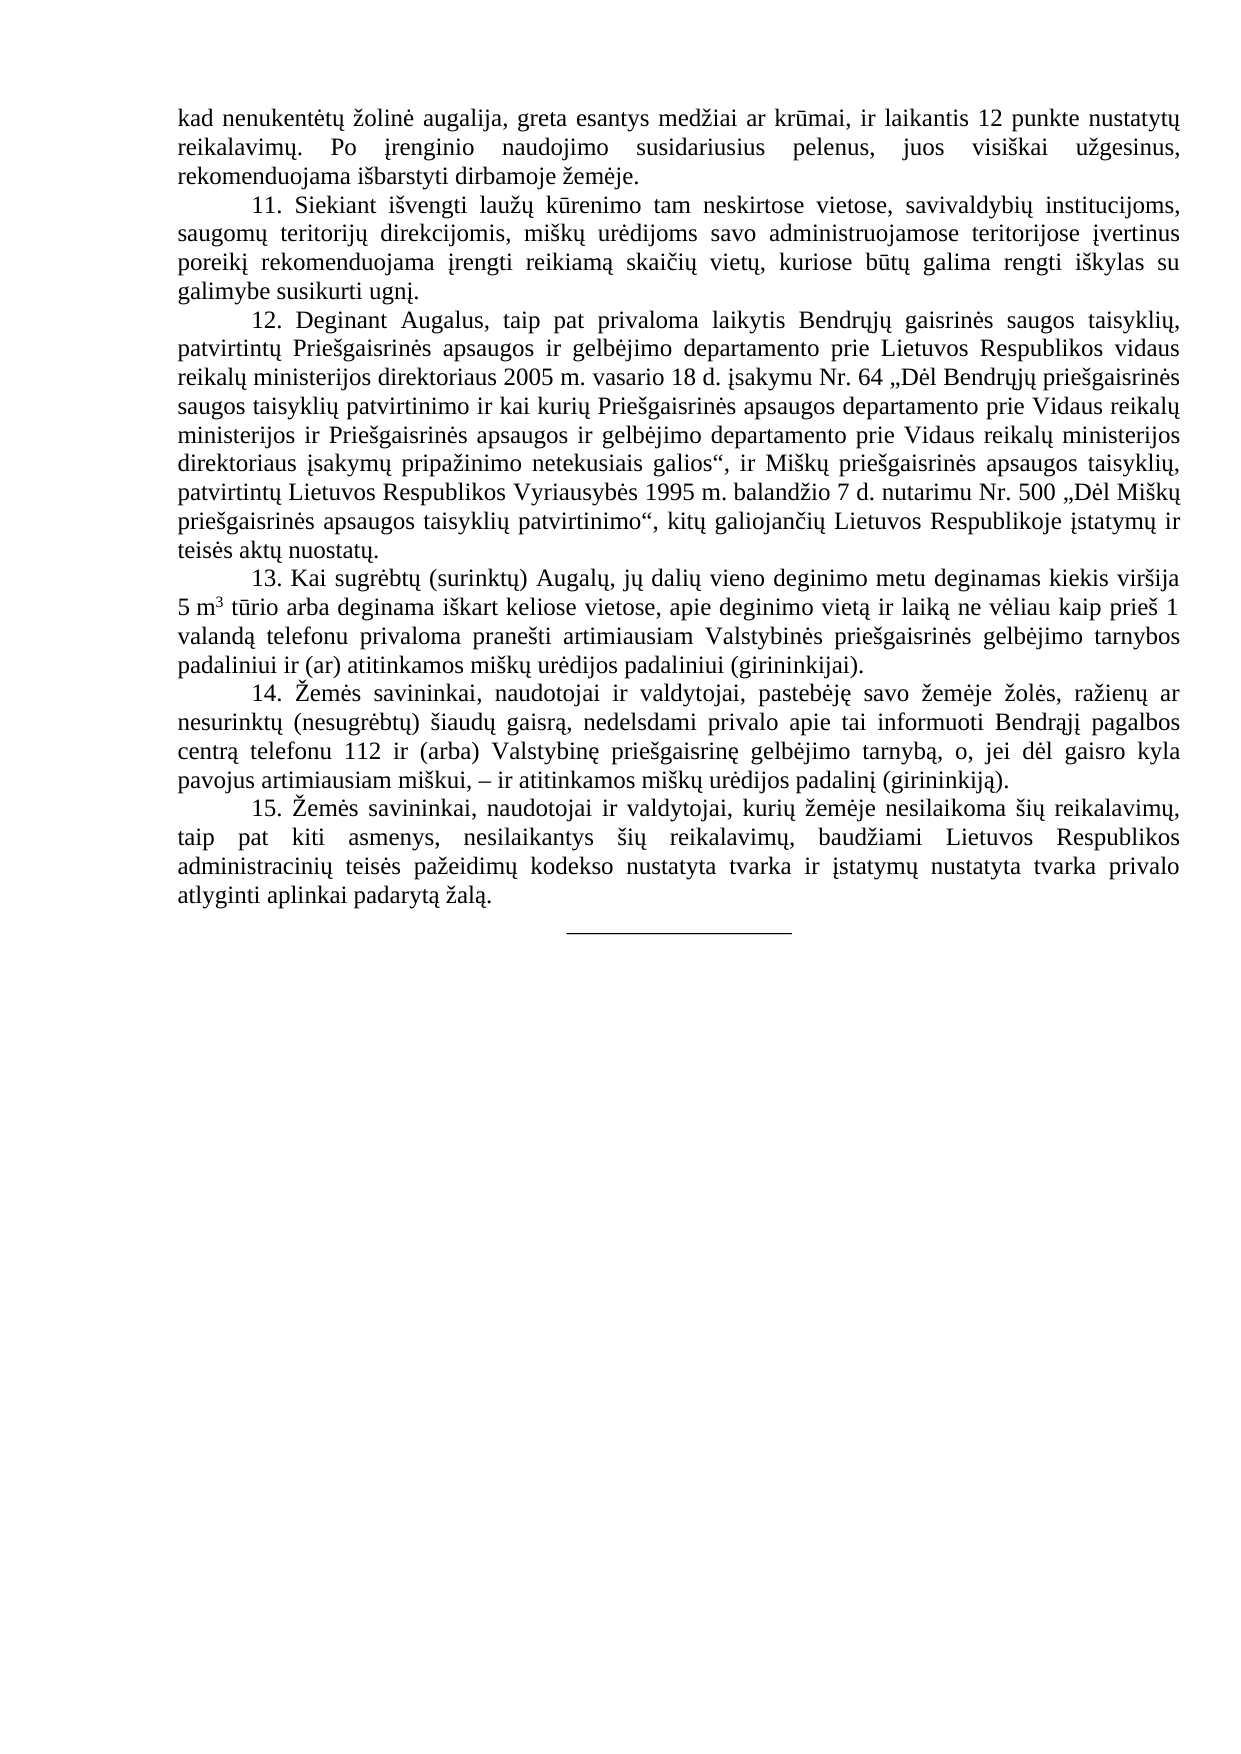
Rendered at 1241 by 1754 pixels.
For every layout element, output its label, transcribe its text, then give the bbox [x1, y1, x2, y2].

text 12. Deginant Augalus, taip pat privaloma laikytis Bendrųjų gaisrinės saugos taisyklių, patvirtintų Priešgaisrinės apsaugos ir gelbėjimo departamento prie Lietuvos Respublikos vidaus reikalų ministerijos direktoriaus 2005 m. vasario 18 d. įsakymu Nr. 64 „Dėl Bendrųjų priešgaisrinės saugos taisyklių patvirtinimo ir kai kurių Priešgaisrinės apsaugos departamento prie Vidaus reikalų ministerijos ir Priešgaisrinės apsaugos ir gelbėjimo departamento prie Vidaus reikalų ministerijos direktoriaus įsakymų pripažinimo netekusiais galios“, ir Miškų priešgaisrinės apsaugos taisyklių, patvirtintų Lietuvos Respublikos Vyriausybės 1995 m. balandžio 7 d. nutarimu Nr. 500 „Dėl Miškų priešgaisrinės apsaugos taisyklių patvirtinimo“, kitų galiojančių Lietuvos Respublikoje įstatymų ir teisės aktų nuostatų. [177, 305, 1181, 563]
text 14. Žemės savininkai, naudotojai ir valdytojai, pastebėję savo žemėje žolės, ražienų ar nesurinktų (nesugrėbtų) šiaudų gaisrą, nedelsdami privalo apie tai informuoti Bendrąjį pagalbos centrą telefonu 112 ir (arba) Valstybinę priešgaisrinę gelbėjimo tarnybą, o, jei dėl gaisro kyla pavojus artimiausiam miškui, – ir atitinkamos miškų urėdijos padalinį (girininkiją). [177, 678, 1181, 793]
text 15. Žemės savininkai, naudotojai ir valdytojai, kurių žemėje nesilaikoma šių reikalavimų, taip pat kiti asmenys, nesilaikantys šių reikalavimų, baudžiami Lietuvos Respublikos administracinių teisės pažeidimų kodekso nustatyta tvarka ir įstatymų nustatyta tvarka privalo atlyginti aplinkai padarytą žalą. [177, 793, 1181, 908]
text 13. Kai sugrėbtų (surinktų) Augalų, jų dalių vieno deginimo metu deginamas kiekis viršija 5 m3 tūrio arba deginama iškart keliose vietose, apie deginimo vietą ir laiką ne vėliau kaip prieš 1 valandą telefonu privaloma pranešti artimiausiam Valstybinės priešgaisrinės gelbėjimo tarnybos padaliniui ir (ar) atitinkamos miškų urėdijos padaliniui (girininkijai). [177, 563, 1181, 678]
text 11. Siekiant išvengti laužų kūrenimo tam neskirtose vietose, savivaldybių institucijoms, saugomų teritorijų direkcijomis, miškų urėdijoms savo administruojamose teritorijose įvertinus poreikį rekomenduojama įrengti reikiamą skaičių vietų, kuriose būtų galima rengti iškylas su galimybe susikurti ugnį. [177, 190, 1181, 305]
text __________________ [177, 908, 1181, 937]
text kad nenukentėtų žolinė augalija, greta esantys medžiai ar krūmai, ir laikantis 12 punkte nustatytų reikalavimų. Po įrenginio naudojimo susidariusius pelenus, juos visiškai užgesinus, rekomenduojama išbarstyti dirbamoje žemėje. [177, 103, 1181, 190]
